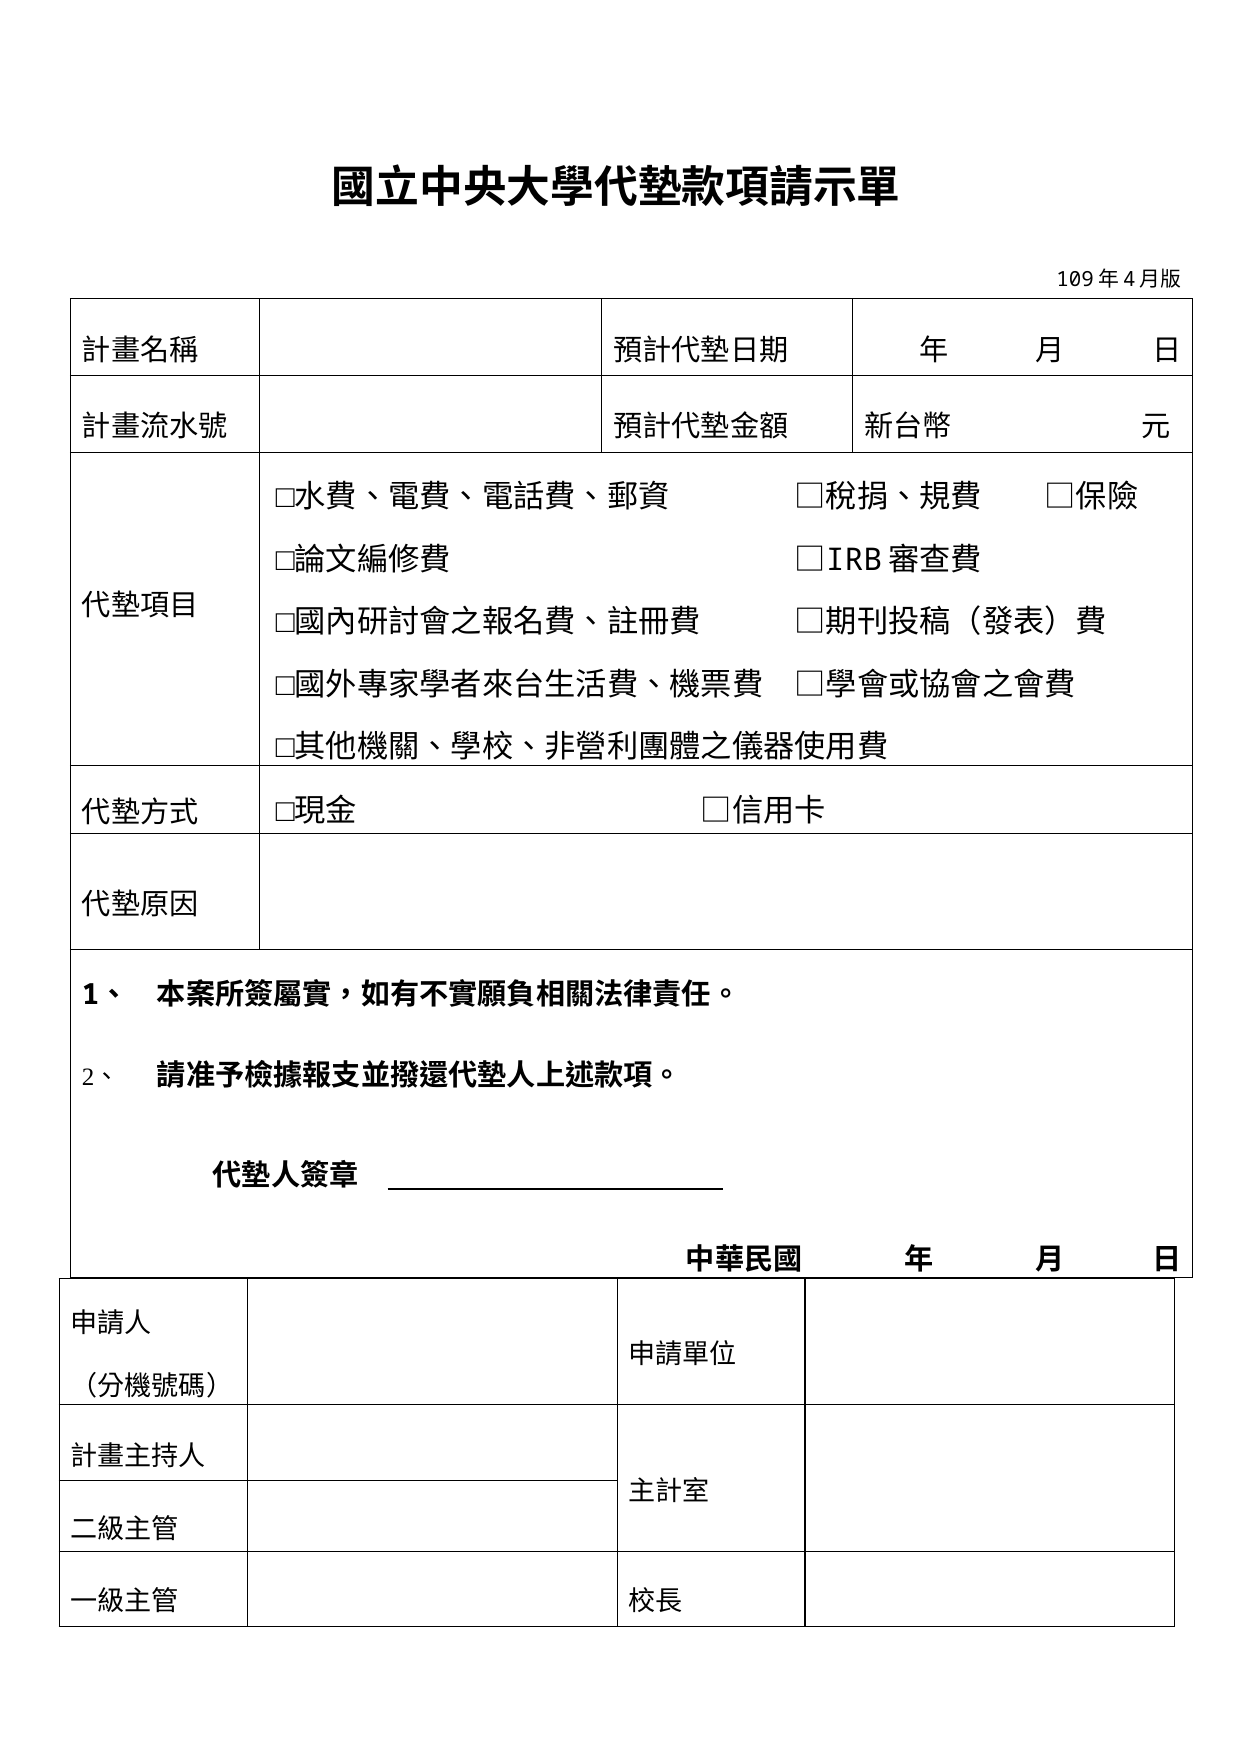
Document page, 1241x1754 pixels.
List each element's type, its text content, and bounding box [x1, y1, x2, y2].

table_cell 代墊方式 [71, 766, 259, 833]
table_cell □現金 □信用卡 [260, 766, 1192, 833]
table_cell [806, 1552, 1174, 1626]
table_cell [260, 834, 1192, 949]
table_cell □水費、電費、電話費、郵資 □稅捐、規費 □保險 □論文編修費 □IRB審查費 □國內研討會之報名費、註冊費 □期刊投稿（發表）費 □國外專家學者來台生活費、機票費 □學會或協會之會費 □其他機關、學校、非營利團體之儀器使用費 [260, 453, 1192, 765]
table_header [260, 299, 601, 375]
table_cell 代墊項目 [71, 453, 259, 765]
table_header [248, 1279, 617, 1404]
table_cell [806, 1405, 1174, 1551]
table_header 預計代墊日期 [602, 299, 852, 375]
table_cell [248, 1405, 617, 1480]
text 國立中央大學代墊款項請示單 [59, 111, 1114, 236]
table_header 年 月 日 [853, 299, 1192, 375]
table_cell 新台幣 元 [853, 376, 1192, 452]
table_cell 計畫主持人 [60, 1405, 247, 1480]
table_cell 一級主管 [60, 1552, 247, 1626]
table_cell [248, 1481, 617, 1551]
table_header 申請人 （分機號碼） [60, 1279, 247, 1404]
table_cell 代墊原因 [71, 834, 259, 949]
table_cell 本案所簽屬實，如有不實願負相關法律責任。 請准予檢據報支並撥還代墊人上述款項。 代墊人簽章 中華民國 年 月 日 [71, 950, 1192, 1277]
table_cell 計畫流水號 [71, 376, 259, 452]
table_cell [248, 1552, 617, 1626]
table_cell 二級主管 [60, 1481, 247, 1551]
table_cell [260, 376, 601, 452]
text 109年4月版 [59, 236, 1181, 298]
table_cell 主計室 [618, 1405, 804, 1551]
table_cell 校長 [618, 1552, 804, 1626]
table_header 計畫名稱 [71, 299, 259, 375]
table_cell 預計代墊金額 [602, 376, 852, 452]
table_header [806, 1279, 1174, 1404]
table_header 申請單位 [618, 1279, 804, 1404]
